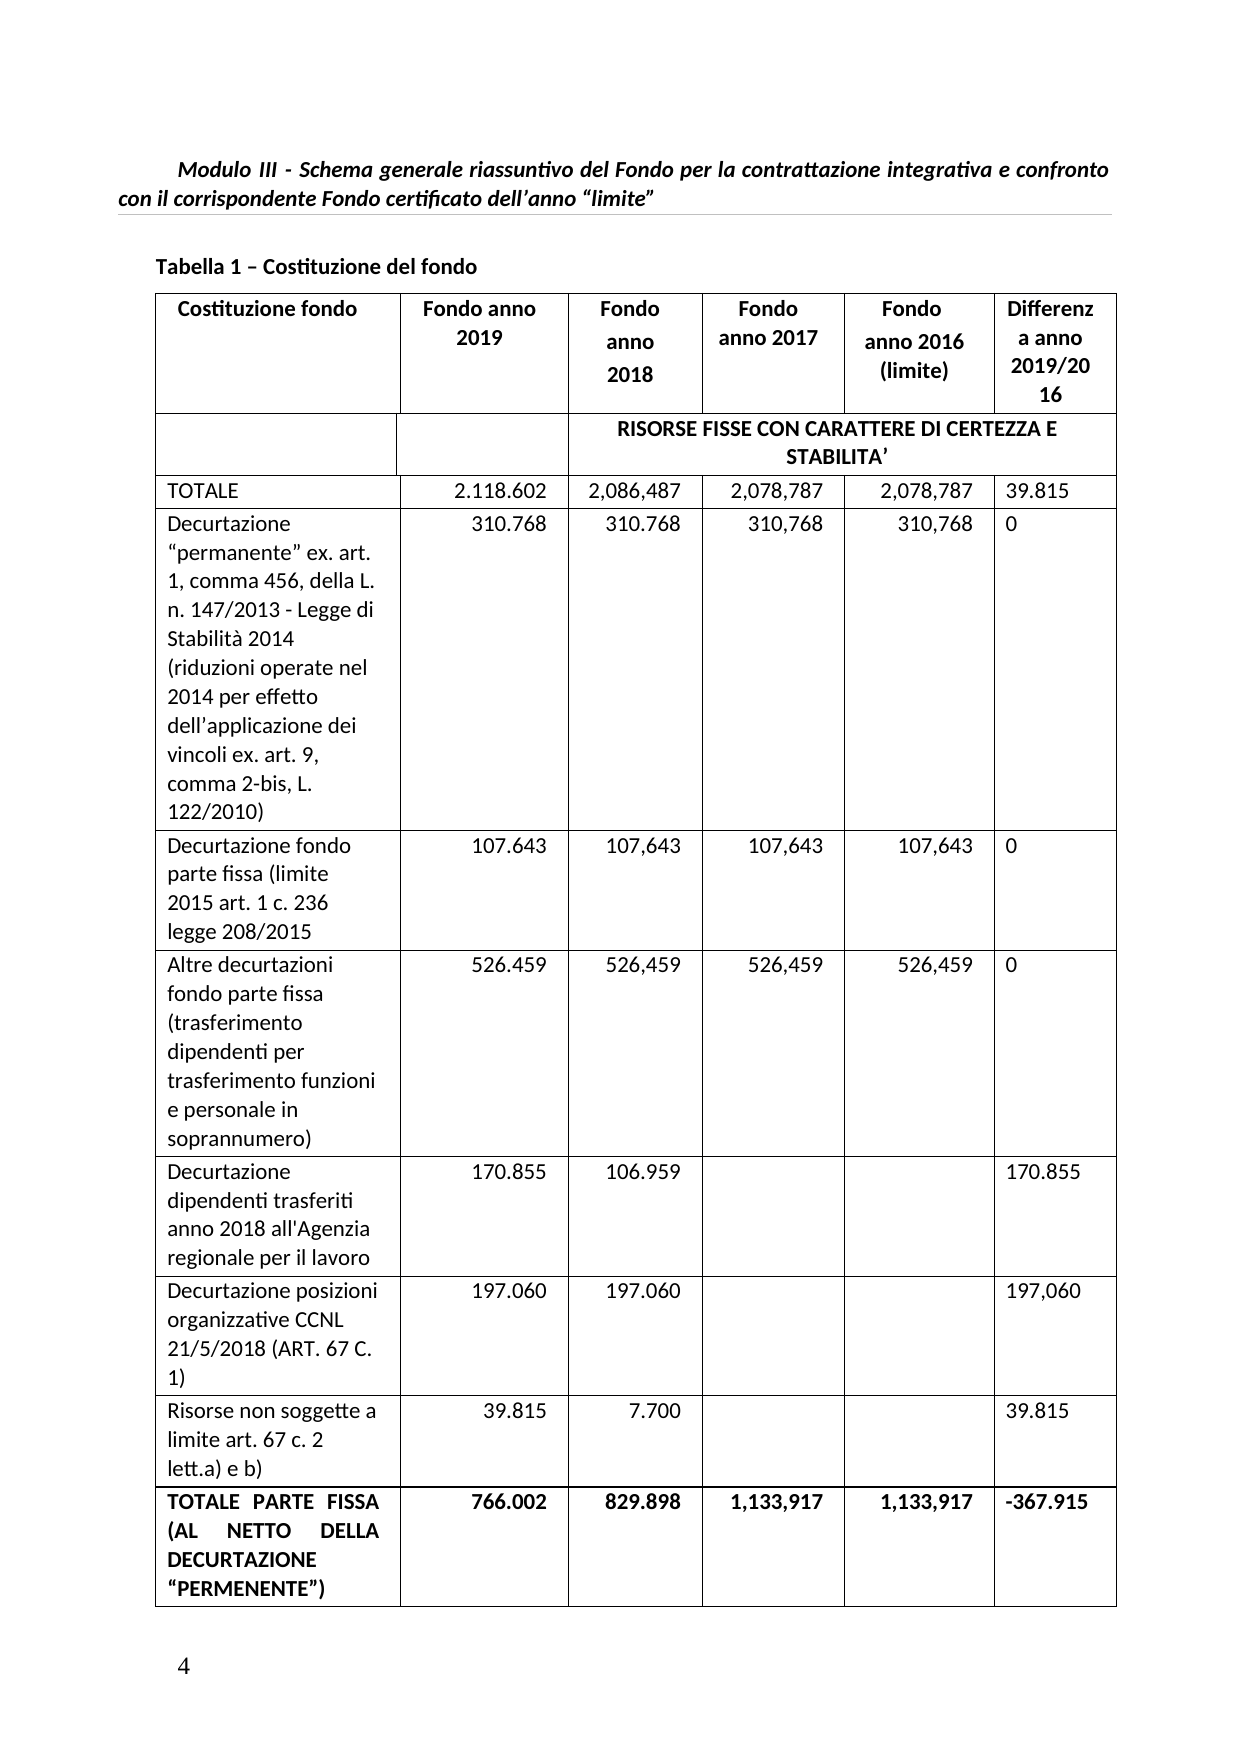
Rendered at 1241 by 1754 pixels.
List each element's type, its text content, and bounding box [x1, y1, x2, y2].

table_cell Decurtazione dipendenti trasferiti anno 2018 all'Agenzia regionale per il lavoro [156, 1157, 400, 1276]
table_header Fondo anno 2016 (limite) [845, 294, 994, 413]
table_cell 310.768 [703, 509, 844, 830]
table_cell 39.815 [995, 1396, 1116, 1486]
table_cell TOTALE [156, 476, 400, 508]
table_cell 170.855 [401, 1157, 568, 1276]
table_cell 526.459 [845, 951, 994, 1156]
table_cell Risorse non soggette a limite art. 67 c. 2 lett.a) e b) [156, 1396, 400, 1486]
table_cell 1.133.917 [845, 1488, 994, 1606]
table_header Differenza anno 2019/2016 [995, 294, 1116, 413]
table_cell 310.768 [401, 509, 568, 830]
table_cell 2.078.787 [703, 476, 844, 508]
table_cell [397, 414, 568, 475]
table_cell 2.118.602 [401, 476, 568, 508]
table_cell 107.643 [703, 831, 844, 949]
table_cell 7.700 [569, 1396, 702, 1486]
table_header Fondo anno 2017 [703, 294, 844, 413]
table_cell 2.078.787 [845, 476, 994, 508]
table_cell Decurtazione fondo parte fissa (limite 2015 art. 1 c. 236 legge 208/2015 [156, 831, 400, 949]
table_cell 197.060 [401, 1277, 568, 1395]
table_cell 39.815 [401, 1396, 568, 1486]
table_header Fondo anno 2019 [401, 294, 568, 413]
table_cell [703, 1396, 844, 1486]
table_cell 107.643 [401, 831, 568, 949]
table_cell [845, 1157, 994, 1276]
subtitle Modulo III - Schema generale riassuntivo del Fondo per la contrattazione integrativa e confronto con il corrispondente Fondo certificato dell’anno “limite” [118, 156, 1112, 214]
table_cell Decurtazione posizioni organizzative CCNL 21/5/2018 (ART. 67 C. 1) [156, 1277, 400, 1395]
table_cell [703, 1157, 844, 1276]
table_cell 39.815 [995, 476, 1116, 508]
table_cell 0 [995, 509, 1116, 830]
table_cell 197.060 [995, 1277, 1116, 1395]
table_cell [156, 414, 396, 475]
table_cell [845, 1277, 994, 1395]
table_cell 2.086.487 [569, 476, 702, 508]
table_cell [703, 1277, 844, 1395]
table_cell 310.768 [845, 509, 994, 830]
table_cell 197.060 [569, 1277, 702, 1395]
table_cell 106.959 [569, 1157, 702, 1276]
text Tabella 1 – Costituzione del fondo [156, 252, 1122, 280]
table_cell 0 [995, 951, 1116, 1156]
table_cell Decurtazione “permanente” ex. art. 1, comma 456, della L. n. 147/2013 - Legge di Stabilità 2014 (riduzioni operate nel 2014 per effetto dell’applicazione dei vincoli ex. art. 9, comma 2-bis, L. 122/2010) [156, 509, 400, 830]
table_cell 526.459 [569, 951, 702, 1156]
table_header Costituzione fondo [156, 294, 400, 413]
table_cell 526.459 [703, 951, 844, 1156]
table_cell 107.643 [569, 831, 702, 949]
table_cell 766.002 [401, 1488, 568, 1606]
table_cell [845, 1396, 994, 1486]
table_header Fondo anno 2018 [569, 294, 702, 413]
table_cell 107.643 [845, 831, 994, 949]
table_cell -367.915 [995, 1488, 1116, 1606]
table_cell 170.855 [995, 1157, 1116, 1276]
table_cell 0 [995, 831, 1116, 949]
table_cell TOTALE PARTE FISSA (AL NETTO DELLA DECURTAZIONE “PERMENENTE”) [156, 1488, 400, 1606]
table_cell 310.768 [569, 509, 702, 830]
table_cell 526.459 [401, 951, 568, 1156]
table_cell 829.898 [569, 1488, 702, 1606]
table_cell 1.133.917 [703, 1488, 844, 1606]
table_cell Altre decurtazioni fondo parte fissa (trasferimento dipendenti per trasferimento funzioni e personale in soprannumero) [156, 951, 400, 1156]
table_cell RISORSE FISSE CON CARATTERE DI CERTEZZA E STABILITA’ [569, 414, 1116, 475]
